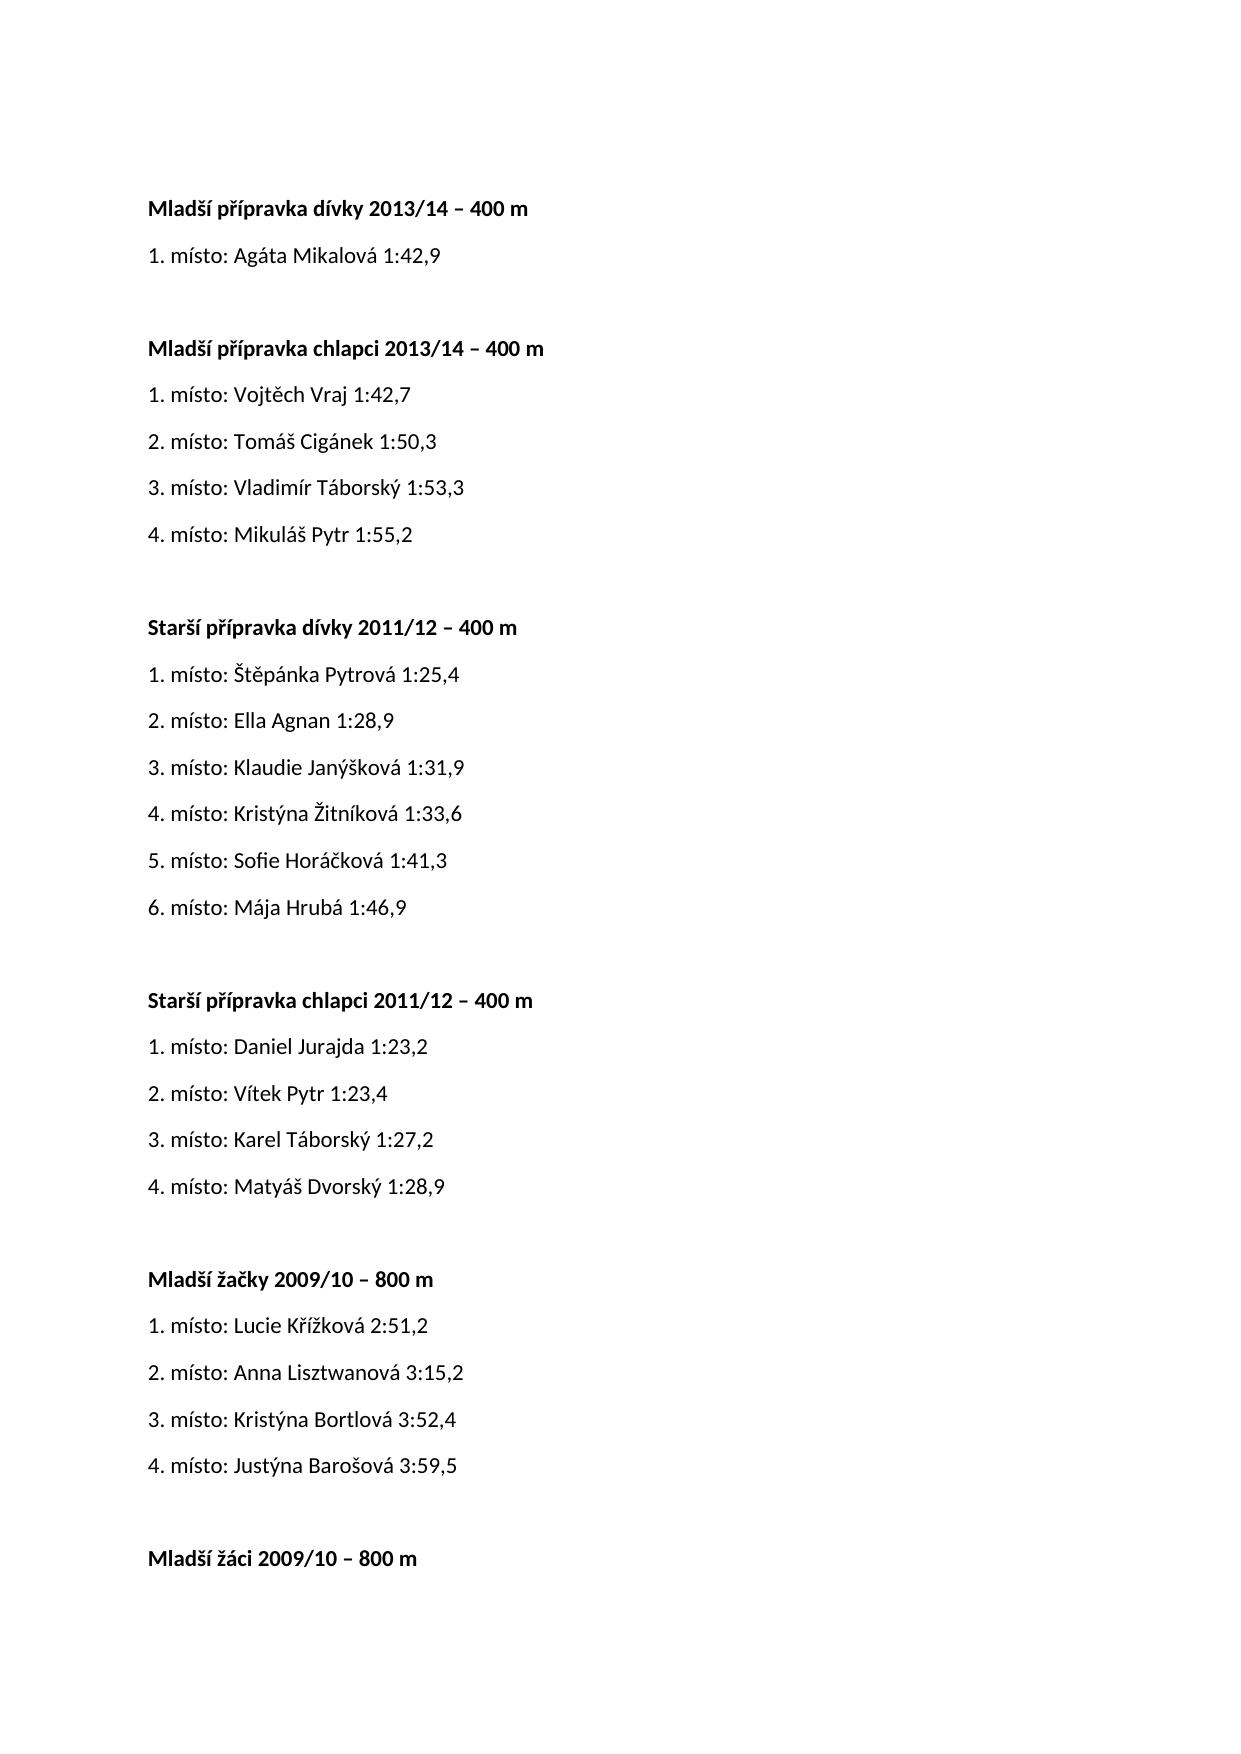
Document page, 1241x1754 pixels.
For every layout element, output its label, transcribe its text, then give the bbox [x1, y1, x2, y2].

text 1. místo: Vojtěch Vraj 1:42,7 [148, 380, 1093, 408]
text 3. místo: Vladimír Táborský 1:53,3 [148, 473, 1093, 502]
text 2. místo: Tomáš Cigánek 1:50,3 [148, 427, 1093, 455]
text 3. místo: Kristýna Bortlová 3:52,4 [148, 1405, 1093, 1433]
text Starší přípravka chlapci 2011/12 – 400 m [148, 986, 1093, 1014]
text 4. místo: Kristýna Žitníková 1:33,6 [148, 799, 1093, 827]
text 2. místo: Vítek Pytr 1:23,4 [148, 1079, 1093, 1107]
text Mladší žáci 2009/10 – 800 m [148, 1544, 1093, 1572]
text 6. místo: Mája Hrubá 1:46,9 [148, 893, 1093, 921]
text Mladší přípravka chlapci 2013/14 – 400 m [148, 334, 1093, 362]
text Starší přípravka dívky 2011/12 – 400 m [148, 613, 1093, 641]
text 4. místo: Justýna Barošová 3:59,5 [148, 1451, 1093, 1479]
text 4. místo: Matyáš Dvorský 1:28,9 [148, 1172, 1093, 1200]
text 1. místo: Štěpánka Pytrová 1:25,4 [148, 660, 1093, 688]
text 4. místo: Mikuláš Pytr 1:55,2 [148, 520, 1093, 548]
text Mladší žačky 2009/10 – 800 m [148, 1265, 1093, 1293]
text 1. místo: Daniel Jurajda 1:23,2 [148, 1032, 1093, 1060]
text 3. místo: Karel Táborský 1:27,2 [148, 1125, 1093, 1153]
text 1. místo: Agáta Mikalová 1:42,9 [148, 241, 1093, 269]
text 1. místo: Lucie Křížková 2:51,2 [148, 1312, 1093, 1340]
text 2. místo: Ella Agnan 1:28,9 [148, 706, 1093, 734]
text Mladší přípravka dívky 2013/14 – 400 m [148, 194, 1093, 222]
text 5. místo: Sofie Horáčková 1:41,3 [148, 846, 1093, 874]
text 3. místo: Klaudie Janýšková 1:31,9 [148, 753, 1093, 781]
text 2. místo: Anna Lisztwanová 3:15,2 [148, 1358, 1093, 1386]
